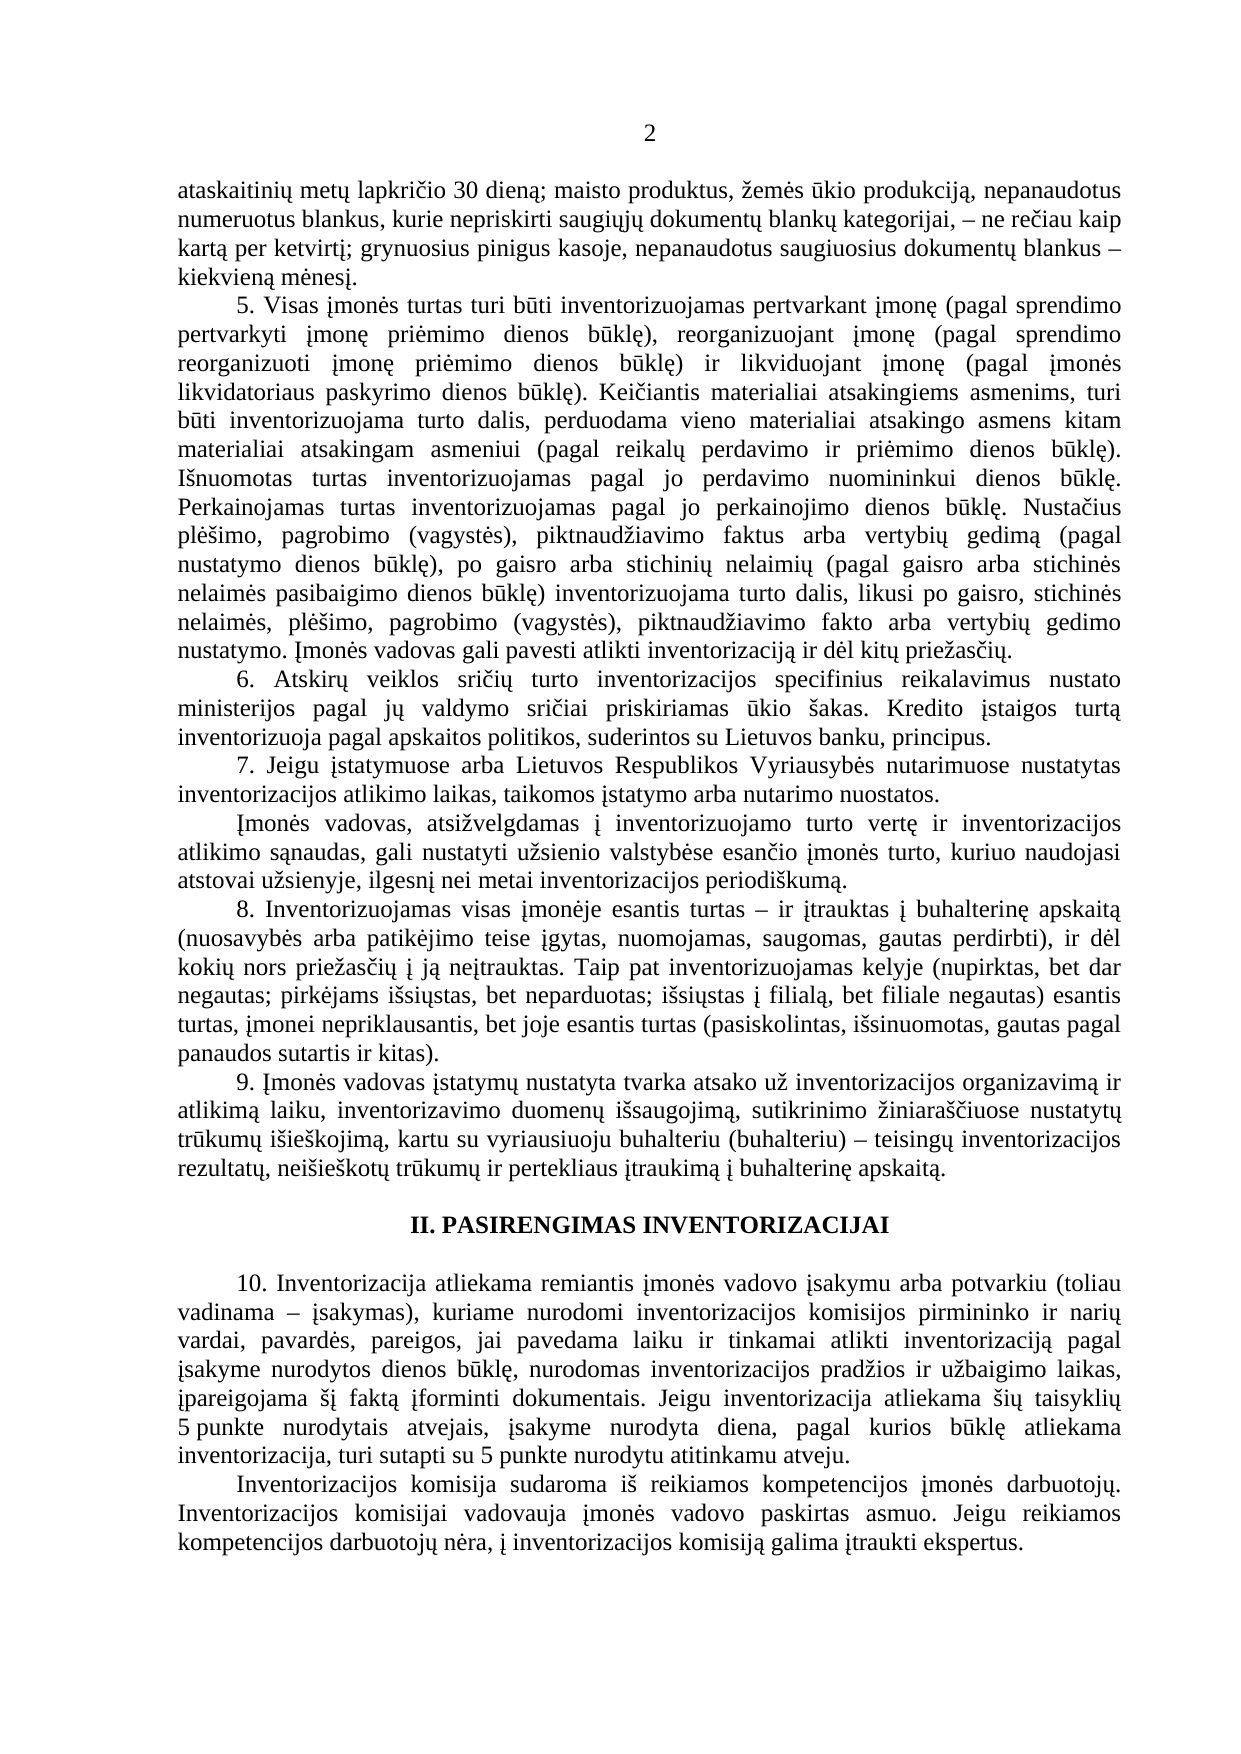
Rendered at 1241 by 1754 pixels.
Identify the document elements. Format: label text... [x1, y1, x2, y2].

text Inventorizacijos komisija sudaroma iš reikiamos kompetencijos įmonės darbuotojų. Inventorizacijos komisijai vadovauja įmonės vadovo paskirtas asmuo. Jeigu reikiamos kompetencijos darbuotojų nėra, į inventorizacijos komisiją galima įtraukti ekspertus. [177, 1469, 1122, 1556]
text 8. Inventorizuojamas visas įmonėje esantis turtas – ir įtrauktas į buhalterinę apskaitą (nuosavybės arba patikėjimo teise įgytas, nuomojamas, saugomas, gautas perdirbti), ir dėl kokių nors priežasčių į ją neįtrauktas. Taip pat inventorizuojamas kelyje (nupirktas, bet dar negautas; pirkėjams išsiųstas, bet neparduotas; išsiųstas į filialą, bet filiale negautas) esantis turtas, įmonei nepriklausantis, bet joje esantis turtas (pasiskolintas, išsinuomotas, gautas pagal panaudos sutartis ir kitas). [177, 894, 1122, 1067]
text 10. Inventorizacija atliekama remiantis įmonės vadovo įsakymu arba potvarkiu (toliau vadinama – įsakymas), kuriame nurodomi inventorizacijos komisijos pirmininko ir narių vardai, pavardės, pareigos, jai pavedama laiku ir tinkamai atlikti inventorizaciją pagal įsakyme nurodytos dienos būklę, nurodomas inventorizacijos pradžios ir užbaigimo laikas, įpareigojama šį faktą įforminti dokumentais. Jeigu inventorizacija atliekama šių taisyklių 5 punkte nurodytais atvejais, įsakyme nurodyta diena, pagal kurios būklę atliekama inventorizacija, turi sutapti su 5 punkte nurodytu atitinkamu atveju. [177, 1268, 1122, 1469]
text II. PASIRENGIMAS INVENTORIZACIJAI [177, 1211, 1122, 1239]
text 6. Atskirų veiklos sričių turto inventorizacijos specifinius reikalavimus nustato ministerijos pagal jų valdymo sričiai priskiriamas ūkio šakas. Kredito įstaigos turtą inventorizuoja pagal apskaitos politikos, suderintos su Lietuvos banku, principus. [177, 664, 1122, 751]
text ataskaitinių metų lapkričio 30 dieną; maisto produktus, žemės ūkio produkciją, nepanaudotus numeruotus blankus, kurie nepriskirti saugiųjų dokumentų blankų kategorijai, – ne rečiau kaip kartą per ketvirtį; grynuosius pinigus kasoje, nepanaudotus saugiuosius dokumentų blankus – kiekvieną mėnesį. [177, 176, 1122, 291]
text 9. Įmonės vadovas įstatymų nustatyta tvarka atsako už inventorizacijos organizavimą ir atlikimą laiku, inventorizavimo duomenų išsaugojimą, sutikrinimo žiniaraščiuose nustatytų trūkumų išieškojimą, kartu su vyriausiuoju buhalteriu (buhalteriu) – teisingų inventorizacijos rezultatų, neišieškotų trūkumų ir pertekliaus įtraukimą į buhalterinę apskaitą. [177, 1067, 1122, 1182]
text 7. Jeigu įstatymuose arba Lietuvos Respublikos Vyriausybės nutarimuose nustatytas inventorizacijos atlikimo laikas, taikomos įstatymo arba nutarimo nuostatos. [177, 751, 1122, 808]
text 5. Visas įmonės turtas turi būti inventorizuojamas pertvarkant įmonę (pagal sprendimo pertvarkyti įmonę priėmimo dienos būklę), reorganizuojant įmonę (pagal sprendimo reorganizuoti įmonę priėmimo dienos būklę) ir likviduojant įmonę (pagal įmonės likvidatoriaus paskyrimo dienos būklę). Keičiantis materialiai atsakingiems asmenims, turi būti inventorizuojama turto dalis, perduodama vieno materialiai atsakingo asmens kitam materialiai atsakingam asmeniui (pagal reikalų perdavimo ir priėmimo dienos būklę). Išnuomotas turtas inventorizuojamas pagal jo perdavimo nuomininkui dienos būklę. Perkainojamas turtas inventorizuojamas pagal jo perkainojimo dienos būklę. Nustačius plėšimo, pagrobimo (vagystės), piktnaudžiavimo faktus arba vertybių gedimą (pagal nustatymo dienos būklę), po gaisro arba stichinių nelaimių (pagal gaisro arba stichinės nelaimės pasibaigimo dienos būklę) inventorizuojama turto dalis, likusi po gaisro, stichinės nelaimės, plėšimo, pagrobimo (vagystės), piktnaudžiavimo fakto arba vertybių gedimo nustatymo. Įmonės vadovas gali pavesti atlikti inventorizaciją ir dėl kitų priežasčių. [177, 291, 1122, 664]
text Įmonės vadovas, atsižvelgdamas į inventorizuojamo turto vertę ir inventorizacijos atlikimo sąnaudas, gali nustatyti užsienio valstybėse esančio įmonės turto, kuriuo naudojasi atstovai užsienyje, ilgesnį nei metai inventorizacijos periodiškumą. [177, 808, 1122, 894]
